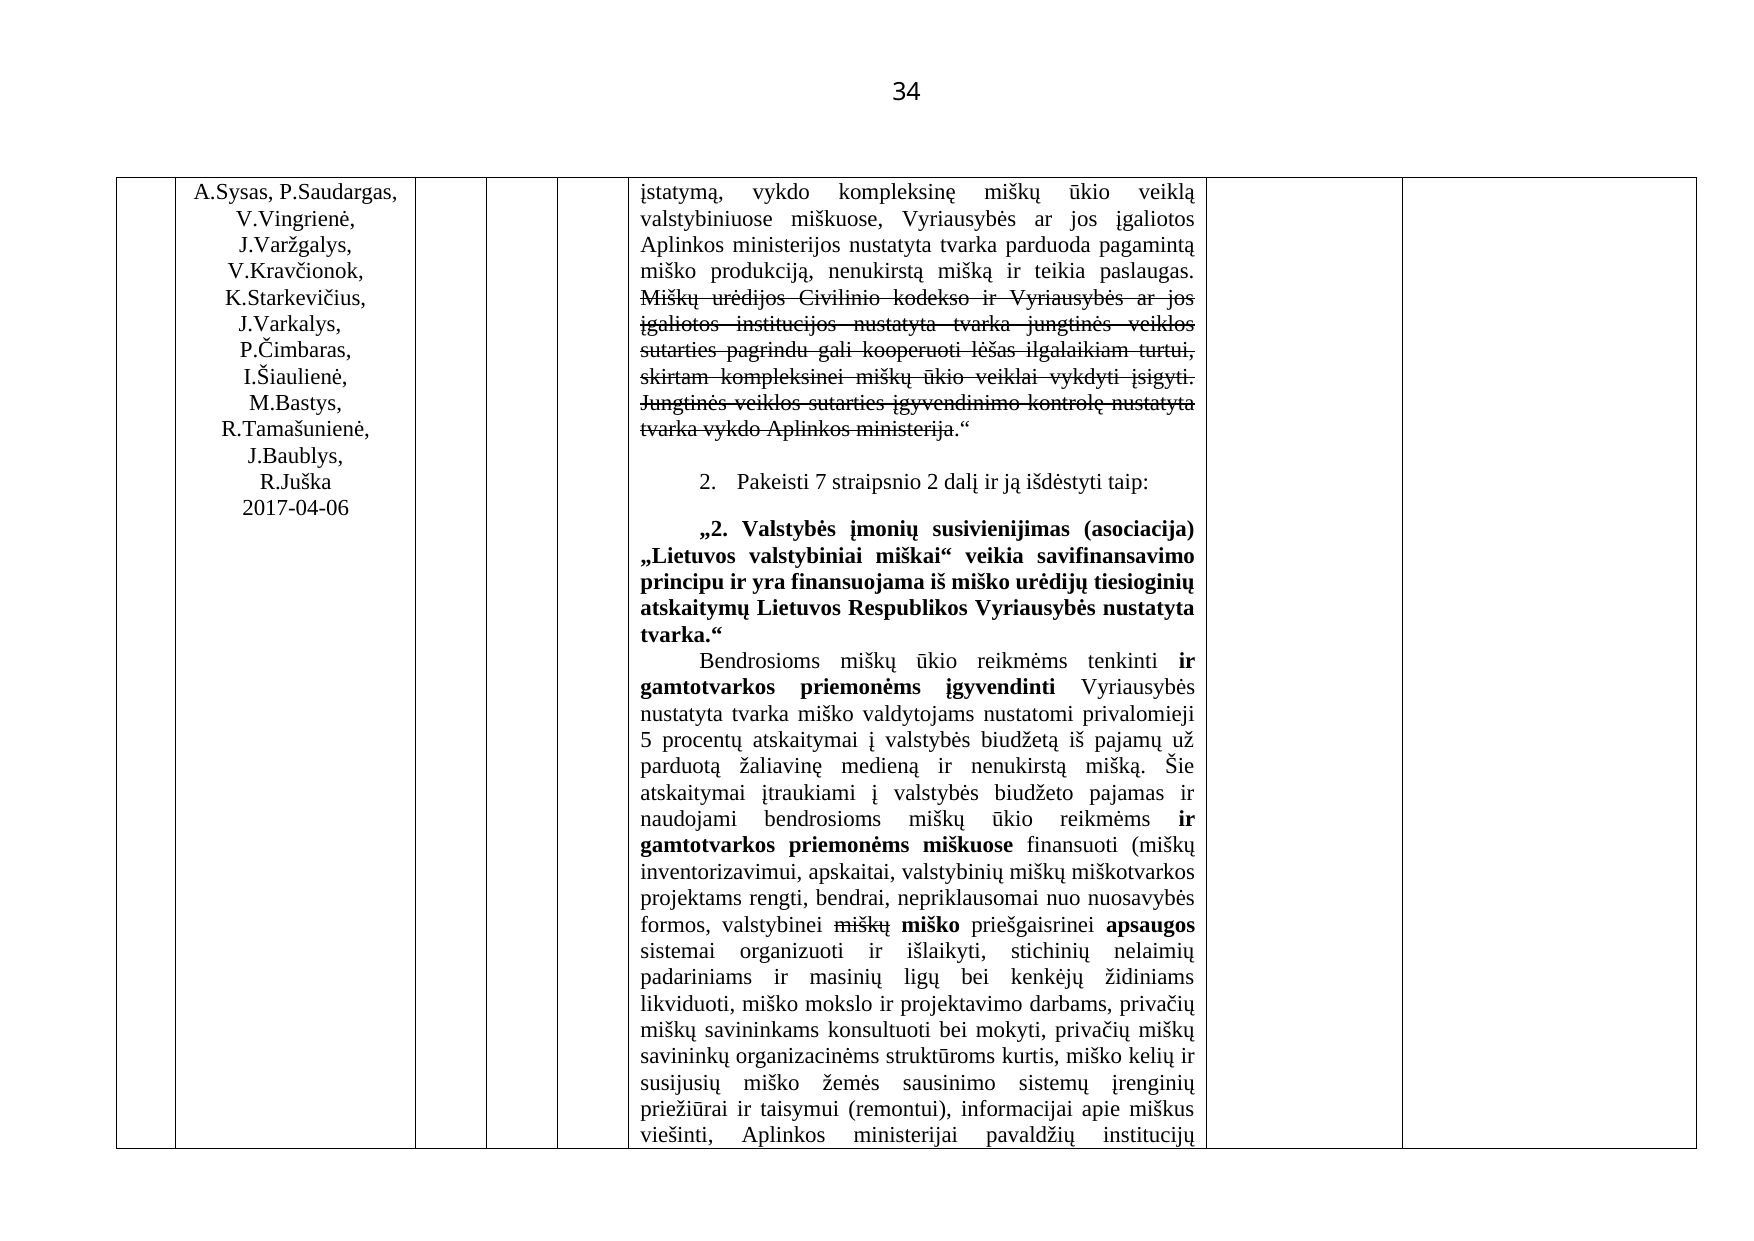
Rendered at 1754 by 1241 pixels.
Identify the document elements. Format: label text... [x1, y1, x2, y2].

table_cell [1207, 178, 1402, 1148]
table_cell [117, 178, 175, 1148]
table_cell A.Sysas, P.Saudargas, V.Vingrienė, J.Varžgalys, V.Kravčionok, K.Starkevičius, J.Varkalys, P.Čimbaras, I.Šiaulienė, M.Bastys, R.Tamašunienė, J.Baublys, R.Juška 2017-04-06 [176, 178, 415, 1148]
table_cell [558, 178, 628, 1148]
table_cell [487, 178, 557, 1148]
table_cell [416, 178, 486, 1148]
table_cell [1403, 178, 1696, 1148]
table_cell įstatymą, vykdo kompleksinę miškų ūkio veiklą valstybiniuose miškuose, Vyriausybės ar jos įgaliotos Aplinkos ministerijos nustatyta tvarka parduoda pagamintą miško produkciją, nenukirstą mišką ir teikia paslaugas. Miškų urėdijos Civilinio kodekso ir Vyriausybės ar jos įgaliotos institucijos nustatyta tvarka jungtinės veiklos sutarties pagrindu gali kooperuoti lėšas ilgalaikiam turtui, skirtam kompleksinei miškų ūkio veiklai vykdyti įsigyti. Jungtinės veiklos sutarties įgyvendinimo kontrolę nustatyta tvarka vykdo Aplinkos ministerija.“ Pakeisti 7 straipsnio 2 dalį ir ją išdėstyti taip: „2. Valstybės įmonių susivienijimas (asociacija) „Lietuvos valstybiniai miškai“ veikia savifinansavimo principu ir yra finansuojama iš miško urėdijų tiesioginių atskaitymų Lietuvos Respublikos Vyriausybės nustatyta tvarka.“ Bendrosioms miškų ūkio reikmėms tenkinti ir gamtotvarkos priemonėms įgyvendinti Vyriausybės nustatyta tvarka miško valdytojams nustatomi privalomieji 5 procentų atskaitymai į valstybės biudžetą iš pajamų už parduotą žaliavinę medieną ir nenukirstą mišką. Šie atskaitymai įtraukiami į valstybės biudžeto pajamas ir naudojami bendrosioms miškų ūkio reikmėms ir gamtotvarkos priemonėms miškuose finansuoti (miškų inventorizavimui, apskaitai, valstybinių miškų miškotvarkos projektams rengti, bendrai, nepriklausomai nuo nuosavybės formos, valstybinei miškų miško priešgaisrinei apsaugos sistemai organizuoti ir išlaikyti, stichinių nelaimių padariniams ir masinių ligų bei kenkėjų židiniams likviduoti, miško mokslo ir projektavimo darbams, privačių miškų savininkams konsultuoti bei mokyti, privačių miškų savininkų organizacinėms struktūroms kurtis, miško kelių ir susijusių miško žemės sausinimo sistemų įrenginių priežiūrai ir taisymui (remontui), informacijai apie miškus viešinti, Aplinkos ministerijai pavaldžių institucijų [629, 178, 1206, 1148]
